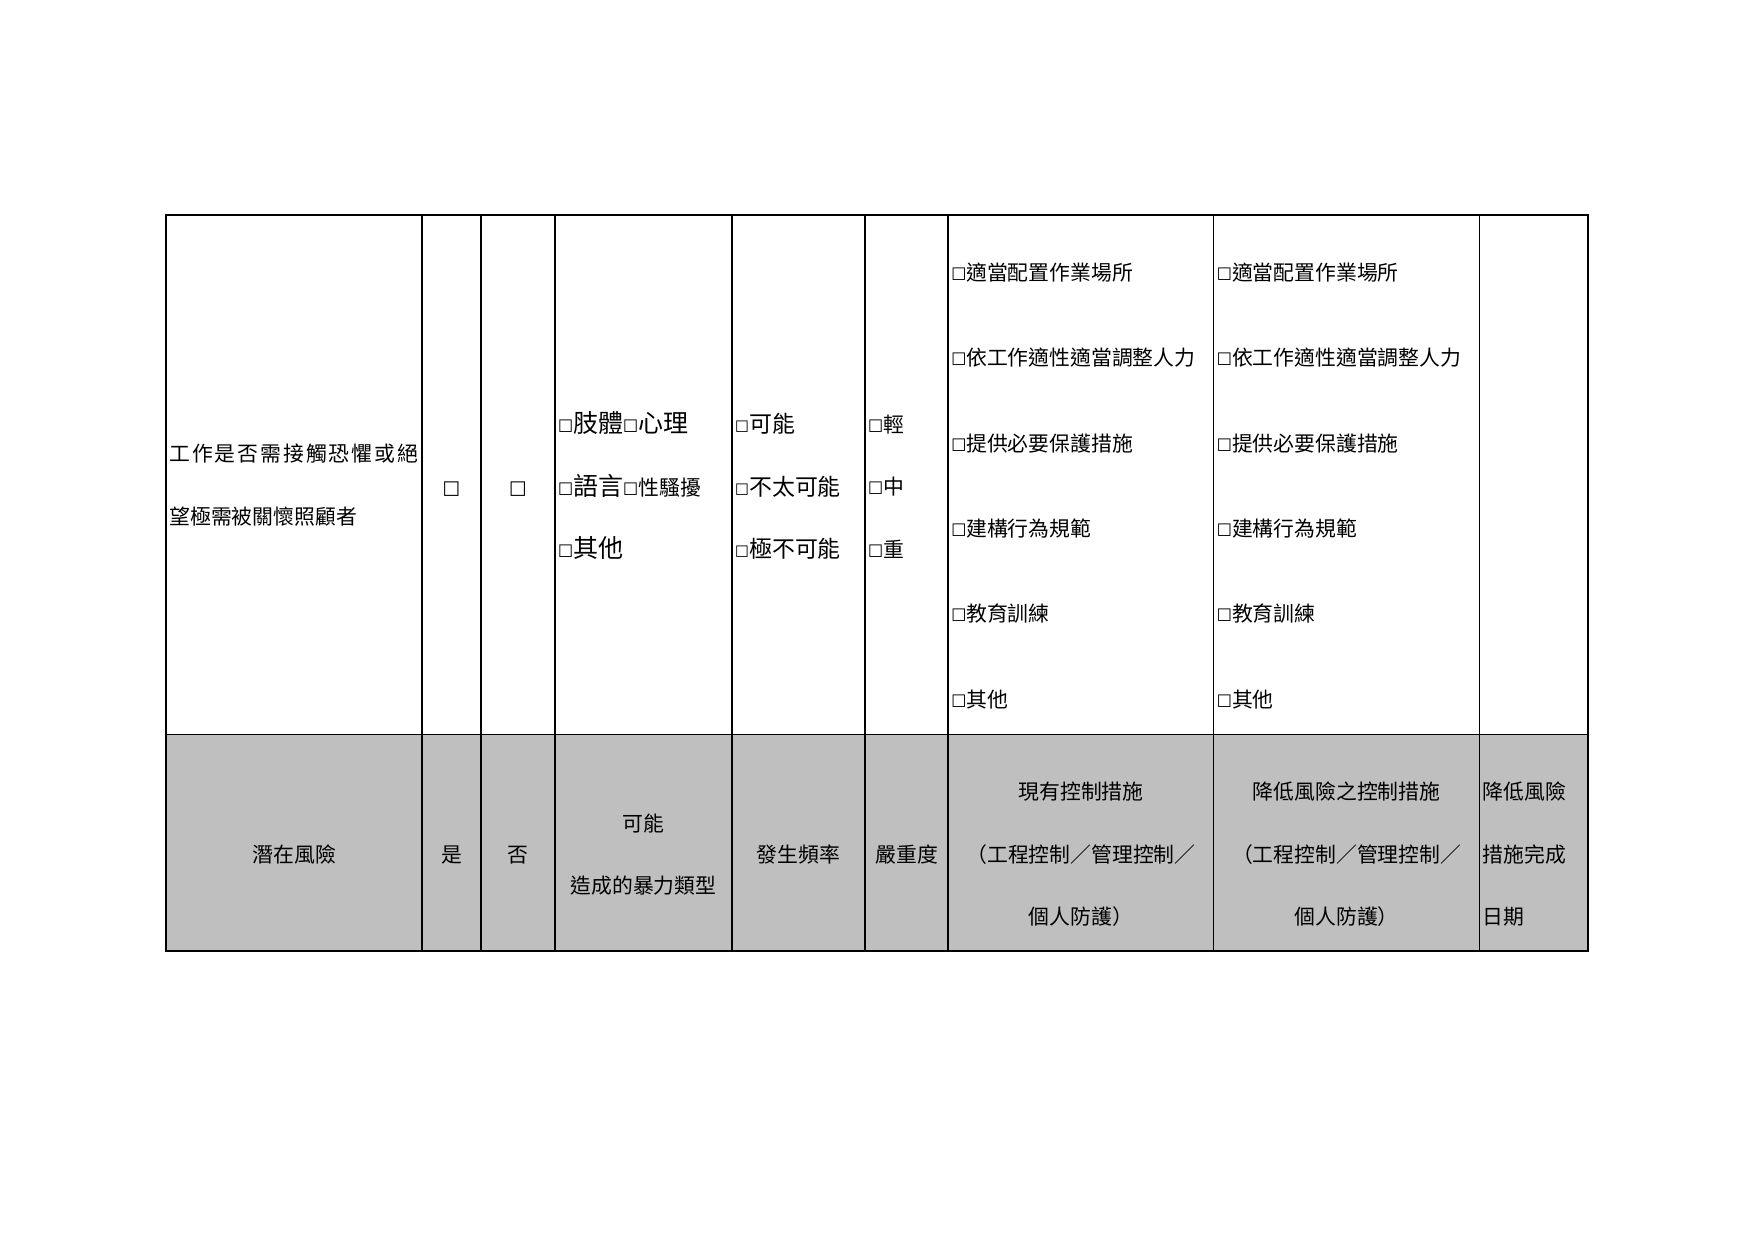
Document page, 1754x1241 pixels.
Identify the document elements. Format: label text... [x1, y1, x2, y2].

table_cell ☐適當配置作業場所 ☐依工作適性適當調整人力 ☐提供必要保護措施 ☐建構行為規範 ☐教育訓練 ☐其他 [1214, 216, 1479, 734]
table_cell 發生頻率 [733, 735, 864, 950]
table_cell ☐可能 ☐不太可能 ☐極不可能 [733, 216, 864, 734]
table_cell [1480, 216, 1587, 734]
table_cell 降低風險措施完成日期 [1480, 735, 1587, 950]
table_cell 嚴重度 [866, 735, 947, 950]
table_cell ☐ [482, 216, 554, 734]
table_cell 現有控制措施 （工程控制／管理控制／ 個人防護） [949, 735, 1213, 950]
table_cell 工作是否需接觸恐懼或絕望極需被關懷照顧者 [167, 216, 421, 734]
table_cell 否 [482, 735, 554, 950]
table_cell 潛在風險 [167, 735, 421, 950]
table_cell ☐輕 ☐中 ☐重 [866, 216, 947, 734]
table_cell ☐適當配置作業場所 ☐依工作適性適當調整人力 ☐提供必要保護措施 ☐建構行為規範 ☐教育訓練 ☐其他 [949, 216, 1213, 734]
table_cell 降低風險之控制措施 （工程控制／管理控制／ 個人防護） [1214, 735, 1479, 950]
table_cell ☐肢體☐心理 ☐語言☐性騷擾 ☐其他 [556, 216, 731, 734]
table_cell ☐ [423, 216, 480, 734]
table_cell 可能 造成的暴力類型 [556, 735, 731, 950]
table_cell 是 [423, 735, 480, 950]
